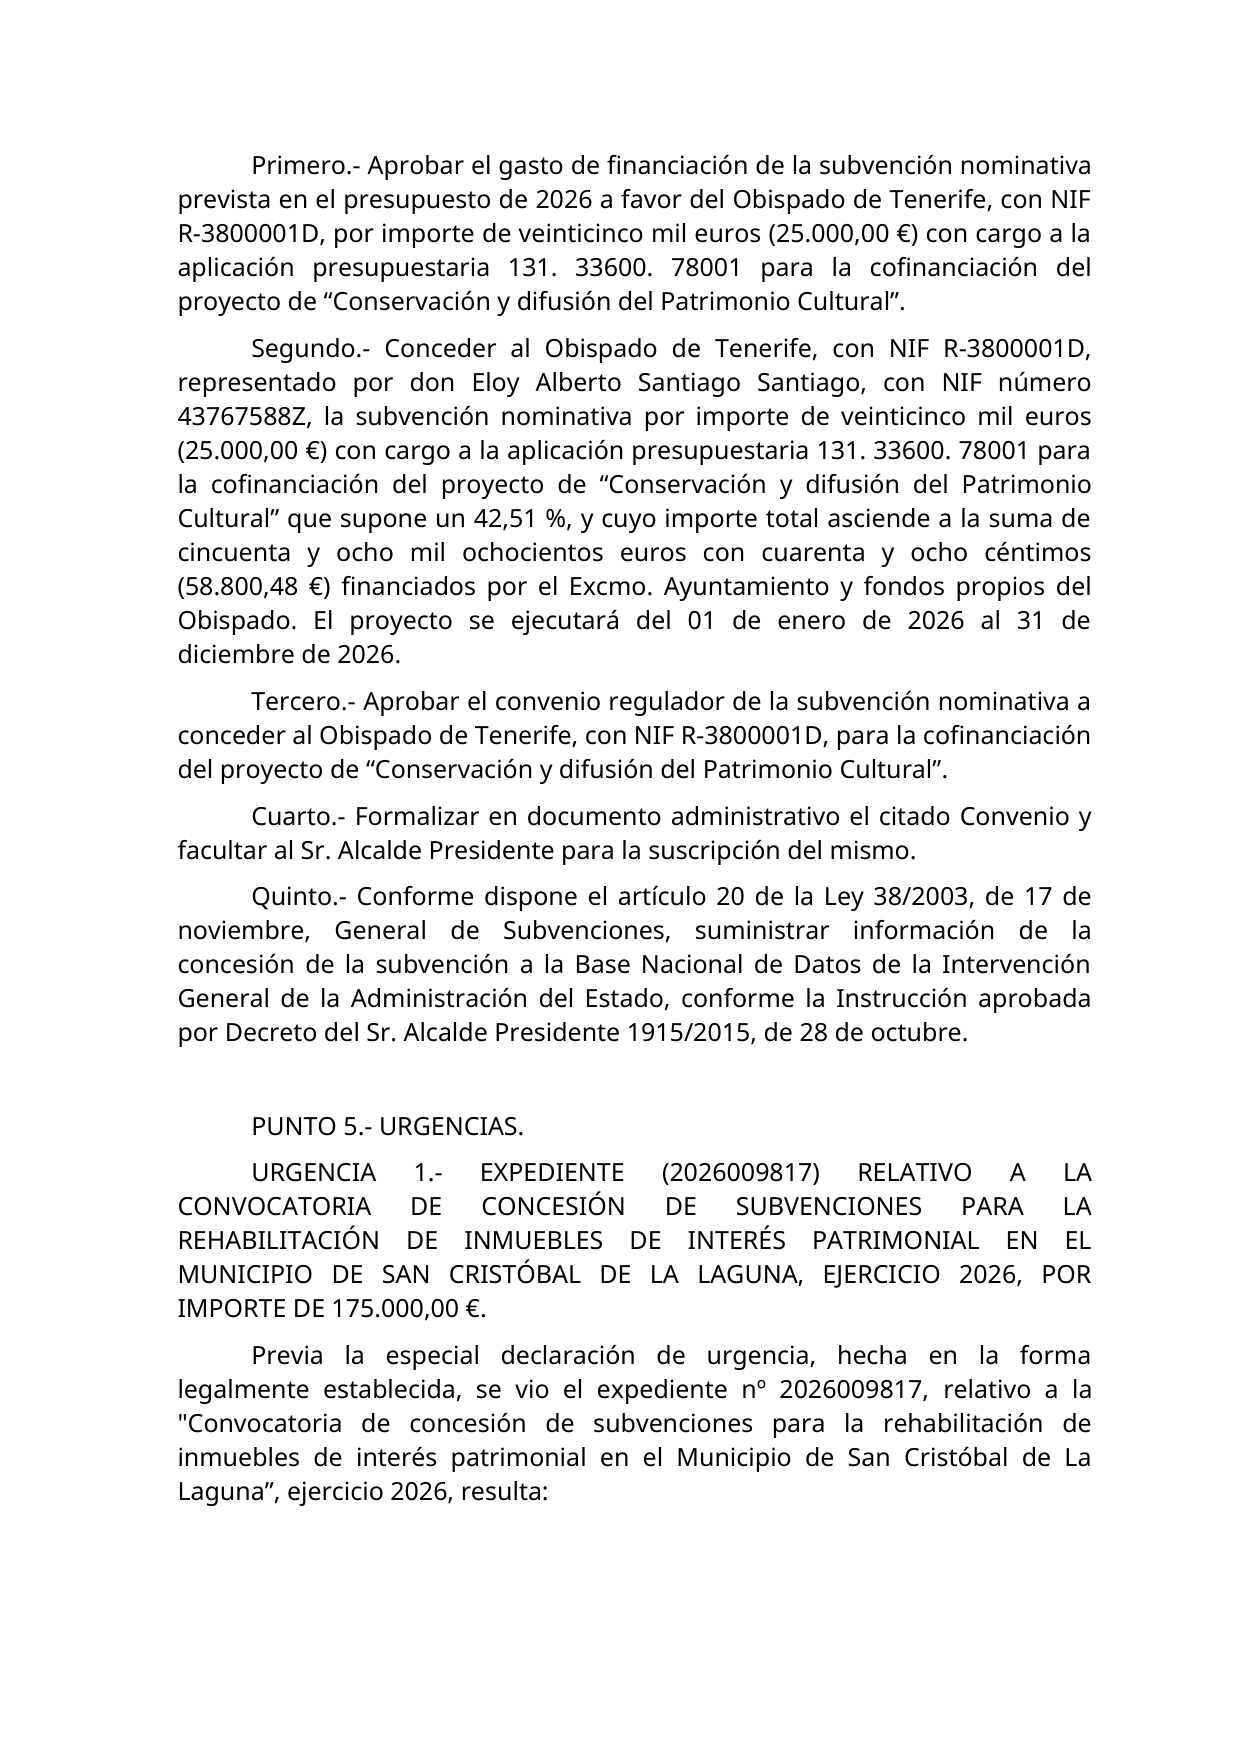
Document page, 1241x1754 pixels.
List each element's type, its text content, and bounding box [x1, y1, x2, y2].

text Segundo.- Conceder al Obispado de Tenerife, con NIF R-3800001D, representado por don Eloy Alberto Santiago Santiago, con NIF número 43767588Z, la subvención nominativa por importe de veinticinco mil euros (25.000,00 €) con cargo a la aplicación presupuestaria 131. 33600. 78001 para la cofinanciación del proyecto de “Conservación y difusión del Patrimonio Cultural” que supone un 42,51 %, y cuyo importe total asciende a la suma de cincuenta y ocho mil ochocientos euros con cuarenta y ocho céntimos (58.800,48 €) financiados por el Excmo. Ayuntamiento y fondos propios del Obispado. El proyecto se ejecutará del 01 de enero de 2026 al 31 de diciembre de 2026. [177, 330, 1093, 671]
text Primero.- Aprobar el gasto de financiación de la subvención nominativa prevista en el presupuesto de 2026 a favor del Obispado de Tenerife, con NIF R-3800001D, por importe de veinticinco mil euros (25.000,00 €) con cargo a la aplicación presupuestaria 131. 33600. 78001 para la cofinanciación del proyecto de “Conservación y difusión del Patrimonio Cultural”. [177, 148, 1093, 318]
text URGENCIA 1.- EXPEDIENTE (2026009817) RELATIVO A LA CONVOCATORIA DE CONCESIÓN DE SUBVENCIONES PARA LA REHABILITACIÓN DE INMUEBLES DE INTERÉS PATRIMONIAL EN EL MUNICIPIO DE SAN CRISTÓBAL DE LA LAGUNA, EJERCICIO 2026, POR IMPORTE DE 175.000,00 €. [177, 1155, 1093, 1325]
text Quinto.- Conforme dispone el artículo 20 de la Ley 38/2003, de 17 de noviembre, General de Subvenciones, suministrar información de la concesión de la subvención a la Base Nacional de Datos de la Intervención General de la Administración del Estado, conforme la Instrucción aprobada por Decreto del Sr. Alcalde Presidente 1915/2015, de 28 de octubre. [177, 879, 1093, 1049]
text Previa la especial declaración de urgencia, hecha en la forma legalmente establecida, se vio el expediente nº 2026009817, relativo a la "Convocatoria de concesión de subvenciones para la rehabilitación de inmuebles de interés patrimonial en el Municipio de San Cristóbal de La Laguna”, ejercicio 2026, resulta: [177, 1338, 1093, 1508]
text Cuarto.- Formalizar en documento administrativo el citado Convenio y facultar al Sr. Alcalde Presidente para la suscripción del mismo. [177, 798, 1093, 866]
text PUNTO 5.- URGENCIAS. [177, 1108, 1093, 1142]
text Tercero.- Aprobar el convenio regulador de la subvención nominativa a conceder al Obispado de Tenerife, con NIF R-3800001D, para la cofinanciación del proyecto de “Conservación y difusión del Patrimonio Cultural”. [177, 683, 1093, 786]
